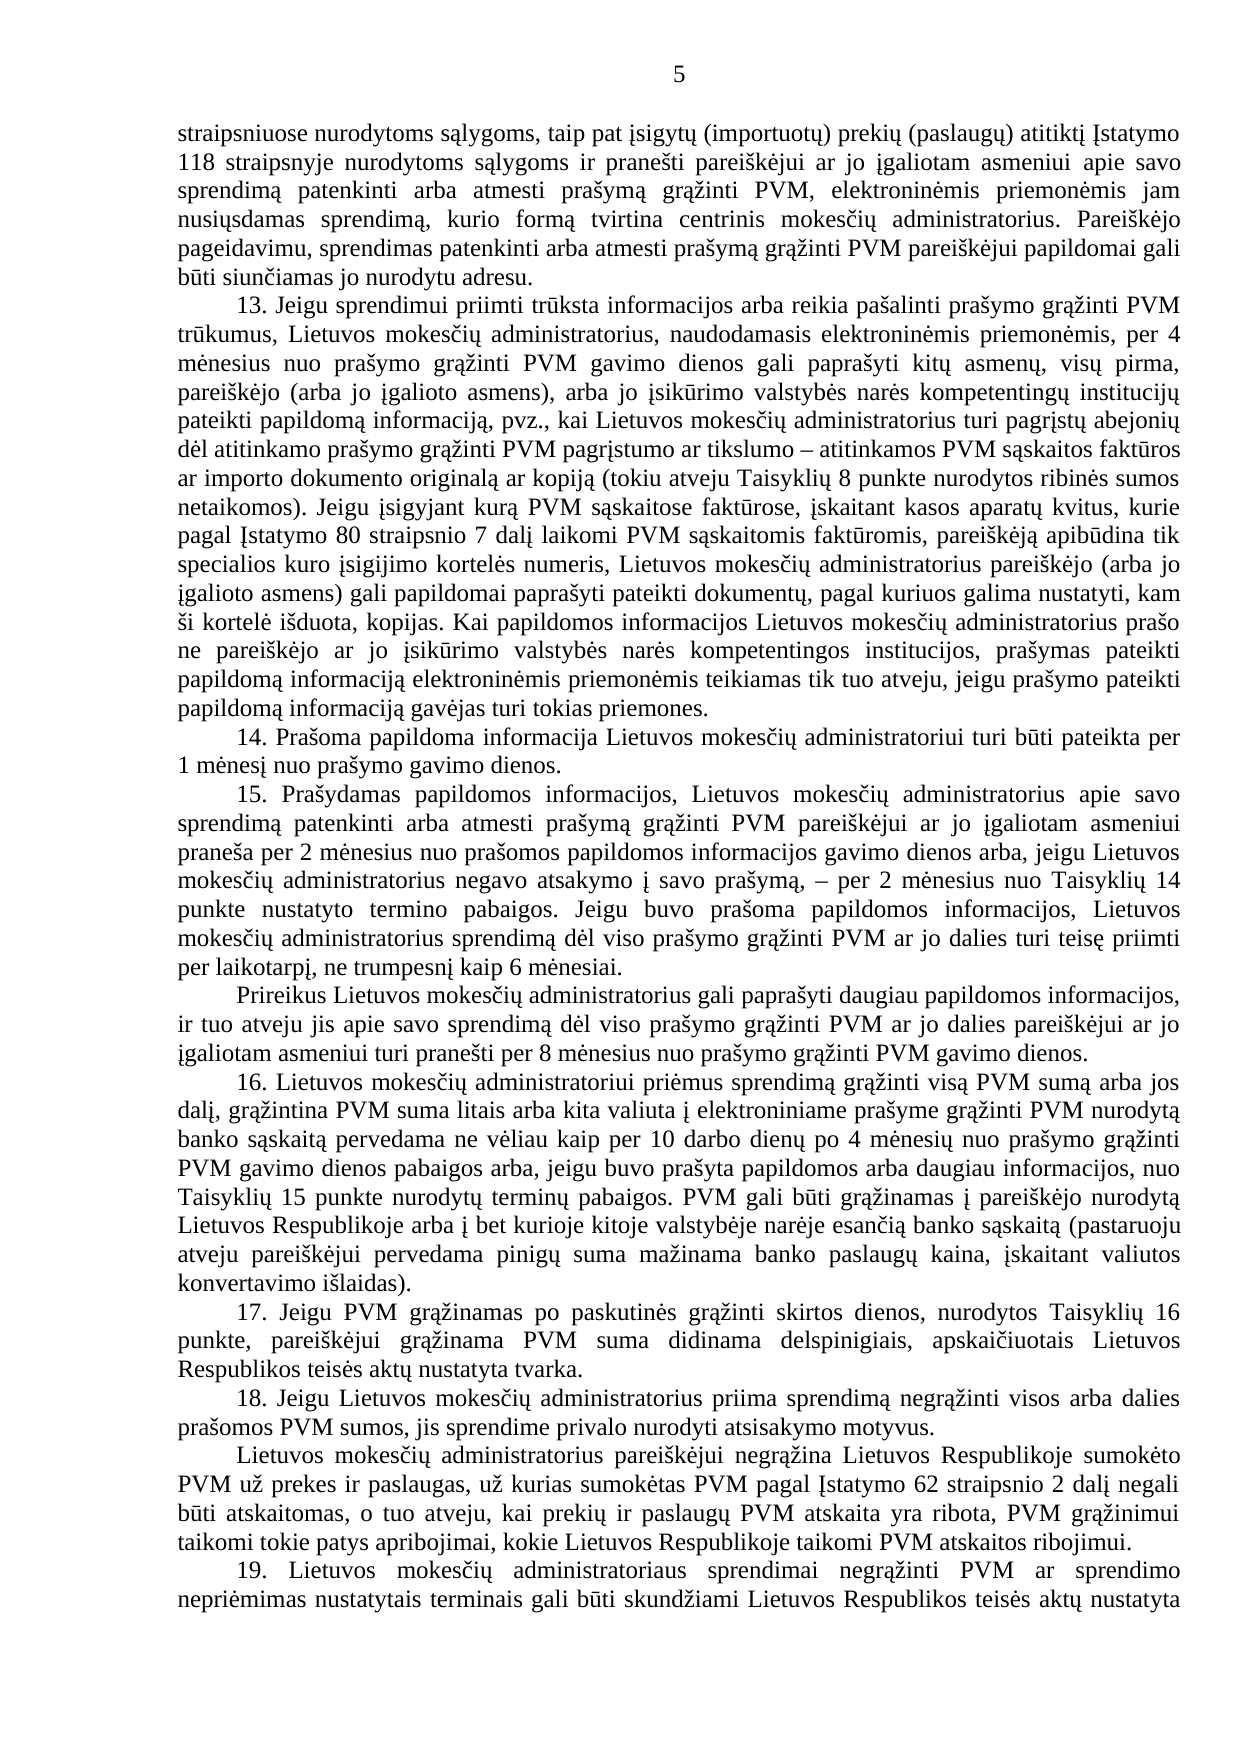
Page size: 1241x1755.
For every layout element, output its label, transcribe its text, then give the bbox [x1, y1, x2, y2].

text 18. Jeigu Lietuvos mokesčių administratorius priima sprendimą negrąžinti visos arba dalies prašomos PVM sumos, jis sprendime privalo nurodyti atsisakymo motyvus. [177, 1383, 1181, 1441]
text 19. Lietuvos mokesčių administratoriaus sprendimai negrąžinti PVM ar sprendimo nepriėmimas nustatytais terminais gali būti skundžiami Lietuvos Respublikos teisės aktų nustatyta [177, 1556, 1181, 1613]
text Prireikus Lietuvos mokesčių administratorius gali paprašyti daugiau papildomos informacijos, ir tuo atveju jis apie savo sprendimą dėl viso prašymo grąžinti PVM ar jo dalies pareiškėjui ar jo įgaliotam asmeniui turi pranešti per 8 mėnesius nuo prašymo grąžinti PVM gavimo dienos. [177, 981, 1181, 1067]
text straipsniuose nurodytoms sąlygoms, taip pat įsigytų (importuotų) prekių (paslaugų) atitiktį Įstatymo 118 straipsnyje nurodytoms sąlygoms ir pranešti pareiškėjui ar jo įgaliotam asmeniui apie savo sprendimą patenkinti arba atmesti prašymą grąžinti PVM, elektroninėmis priemonėmis jam nusiųsdamas sprendimą, kurio formą tvirtina centrinis mokesčių administratorius. Pareiškėjo pageidavimu, sprendimas patenkinti arba atmesti prašymą grąžinti PVM pareiškėjui papildomai gali būti siunčiamas jo nurodytu adresu. [177, 118, 1181, 291]
text 16. Lietuvos mokesčių administratoriui priėmus sprendimą grąžinti visą PVM sumą arba jos dalį, grąžintina PVM suma litais arba kita valiuta į elektroniniame prašyme grąžinti PVM nurodytą banko sąskaitą pervedama ne vėliau kaip per 10 darbo dienų po 4 mėnesių nuo prašymo grąžinti PVM gavimo dienos pabaigos arba, jeigu buvo prašyta papildomos arba daugiau informacijos, nuo Taisyklių 15 punkte nurodytų terminų pabaigos. PVM gali būti grąžinamas į pareiškėjo nurodytą Lietuvos Respublikoje arba į bet kurioje kitoje valstybėje narėje esančią banko sąskaitą (pastaruoju atveju pareiškėjui pervedama pinigų suma mažinama banko paslaugų kaina, įskaitant valiutos konvertavimo išlaidas). [177, 1067, 1181, 1297]
text Lietuvos mokesčių administratorius pareiškėjui negrąžina Lietuvos Respublikoje sumokėto PVM už prekes ir paslaugas, už kurias sumokėtas PVM pagal Įstatymo 62 straipsnio 2 dalį negali būti atskaitomas, o tuo atveju, kai prekių ir paslaugų PVM atskaita yra ribota, PVM grąžinimui taikomi tokie patys apribojimai, kokie Lietuvos Respublikoje taikomi PVM atskaitos ribojimui. [177, 1441, 1181, 1556]
text 17. Jeigu PVM grąžinamas po paskutinės grąžinti skirtos dienos, nurodytos Taisyklių 16 punkte, pareiškėjui grąžinama PVM suma didinama delspinigiais, apskaičiuotais Lietuvos Respublikos teisės aktų nustatyta tvarka. [177, 1297, 1181, 1383]
text 15. Prašydamas papildomos informacijos, Lietuvos mokesčių administratorius apie savo sprendimą patenkinti arba atmesti prašymą grąžinti PVM pareiškėjui ar jo įgaliotam asmeniui praneša per 2 mėnesius nuo prašomos papildomos informacijos gavimo dienos arba, jeigu Lietuvos mokesčių administratorius negavo atsakymo į savo prašymą, – per 2 mėnesius nuo Taisyklių 14 punkte nustatyto termino pabaigos. Jeigu buvo prašoma papildomos informacijos, Lietuvos mokesčių administratorius sprendimą dėl viso prašymo grąžinti PVM ar jo dalies turi teisę priimti per laikotarpį, ne trumpesnį kaip 6 mėnesiai. [177, 779, 1181, 981]
text 14. Prašoma papildoma informacija Lietuvos mokesčių administratoriui turi būti pateikta per 1 mėnesį nuo prašymo gavimo dienos. [177, 722, 1181, 779]
text 13. Jeigu sprendimui priimti trūksta informacijos arba reikia pašalinti prašymo grąžinti PVM trūkumus, Lietuvos mokesčių administratorius, naudodamasis elektroninėmis priemonėmis, per 4 mėnesius nuo prašymo grąžinti PVM gavimo dienos gali paprašyti kitų asmenų, visų pirma, pareiškėjo (arba jo įgalioto asmens), arba jo įsikūrimo valstybės narės kompetentingų institucijų pateikti papildomą informaciją, pvz., kai Lietuvos mokesčių administratorius turi pagrįstų abejonių dėl atitinkamo prašymo grąžinti PVM pagrįstumo ar tikslumo – atitinkamos PVM sąskaitos faktūros ar importo dokumento originalą ar kopiją (tokiu atveju Taisyklių 8 punkte nurodytos ribinės sumos netaikomos). Jeigu įsigyjant kurą PVM sąskaitose faktūrose, įskaitant kasos aparatų kvitus, kurie pagal Įstatymo 80 straipsnio 7 dalį laikomi PVM sąskaitomis faktūromis, pareiškėją apibūdina tik specialios kuro įsigijimo kortelės numeris, Lietuvos mokesčių administratorius pareiškėjo (arba jo įgalioto asmens) gali papildomai paprašyti pateikti dokumentų, pagal kuriuos galima nustatyti, kam ši kortelė išduota, kopijas. Kai papildomos informacijos Lietuvos mokesčių administratorius prašo ne pareiškėjo ar jo įsikūrimo valstybės narės kompetentingos institucijos, prašymas pateikti papildomą informaciją elektroninėmis priemonėmis teikiamas tik tuo atveju, jeigu prašymo pateikti papildomą informaciją gavėjas turi tokias priemones. [177, 291, 1181, 722]
